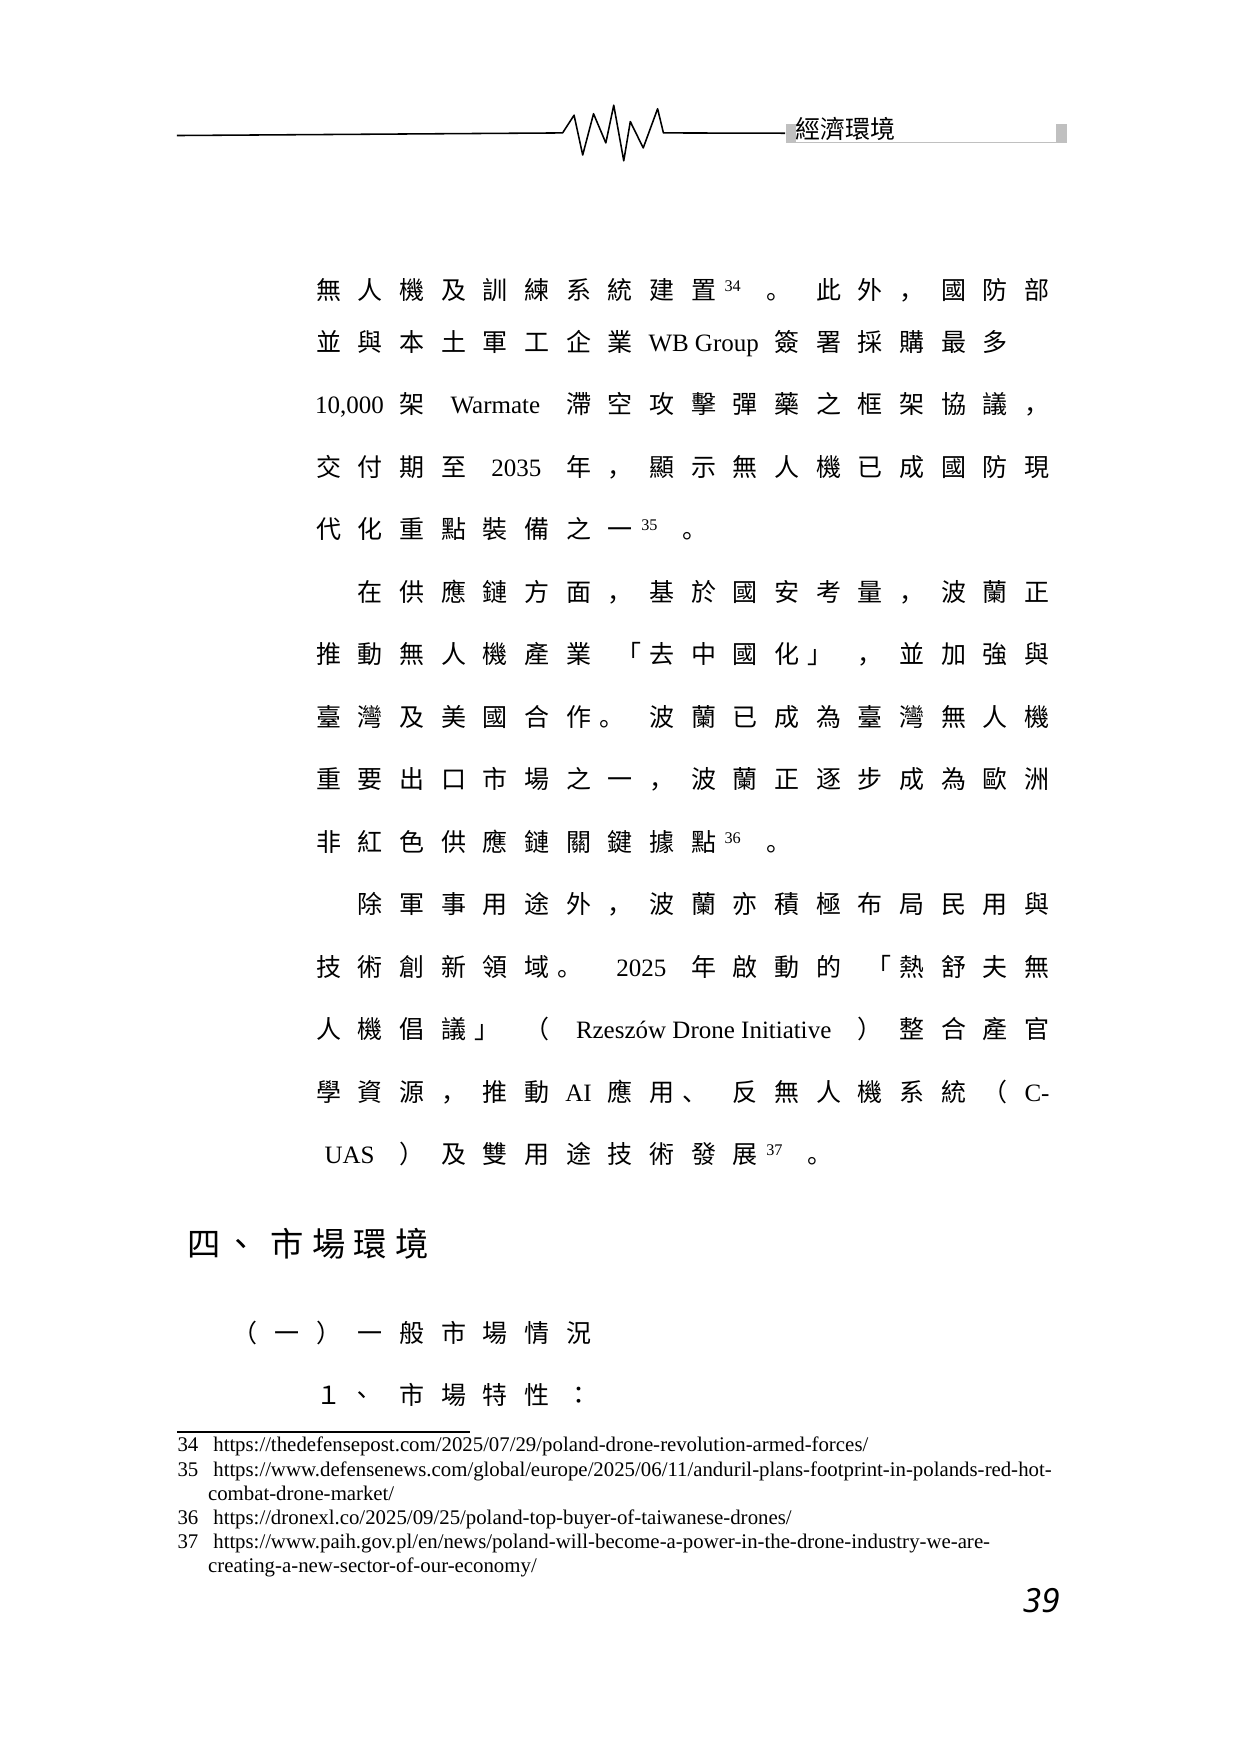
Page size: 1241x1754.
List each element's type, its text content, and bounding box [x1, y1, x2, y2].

text https://dronexl.co/2025/09/25/poland-top-buyer-of-taiwanese-drones/ [177, 1504, 1063, 1529]
text 四、市場環境 [183, 1201, 1058, 1263]
text （一）一般市場情況 [207, 1290, 1058, 1352]
text https://www.paih.gov.pl/en/news/poland-will-become-a-power-in-the-drone-industry-we-are-creating-a-new-sector-of-our-economy/ [177, 1529, 1063, 1577]
text 在供應鏈方面，基於國安考量，波蘭正推動無人機產業「去中國化」，並加強與臺灣及美國合作。波蘭已成為臺灣無人機重要出口市場之一，波蘭正逐步成為歐洲非紅色供應鏈關鍵據點。 [281, 549, 1058, 861]
text 波蘭無人機產業於2025年快速發展，在國防安全需求帶動下形成新一波成長動能。政府汲取烏克蘭戰爭經驗，積極將無人系統整合至國防、物流與工業應用體系。2025年1月起，波蘭正式成立「無人機部隊」（Drone Forces），並由無人作戰系統督察局統籌測試、規劃與採購作業；同年投入約2億波幣專項預算用於無人機及訓練系統建置。此外，國防部並與本土軍工企業WB Group簽署採購最多10,000架Warmate滯空攻擊彈藥之框架協議，交付期至2035年，顯示無人機已成國防現代化重點裝備之一。 [281, 236, 1058, 549]
text https://www.defensenews.com/global/europe/2025/06/11/anduril-plans-footprint-in-polands-red-hot-combat-drone-market/ [177, 1456, 1063, 1504]
text 除軍事用途外，波蘭亦積極布局民用與技術創新領域。2025年啟動的「熱舒夫無人機倡議」（Rzeszów Drone Initiative）整合產官學資源，推動AI應用、反無人機系統（C-UAS）及雙用途技術發展。 [281, 861, 1058, 1174]
text https://thedefensepost.com/2025/07/29/poland-drone-revolution-armed-forces/ [177, 1432, 1063, 1456]
text １、市場特性： [281, 1352, 1058, 1415]
